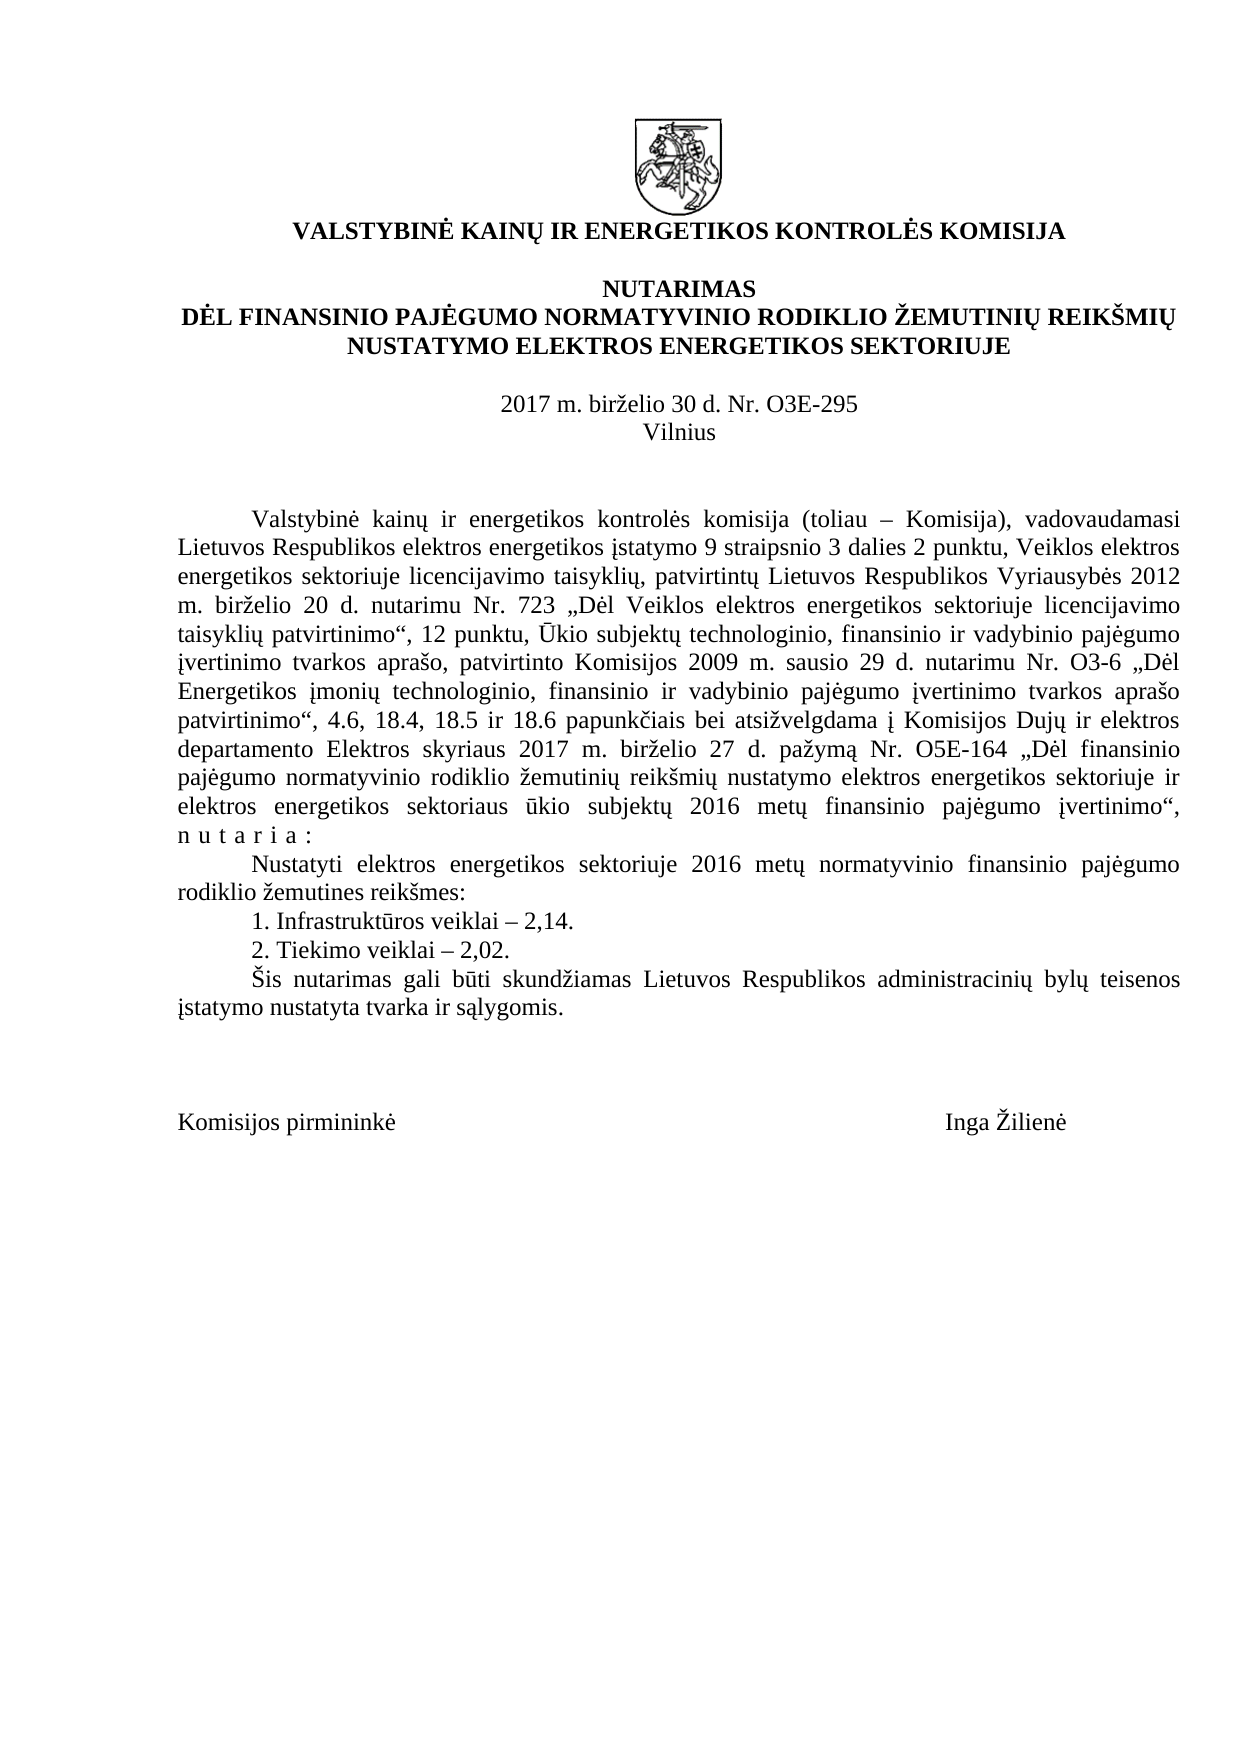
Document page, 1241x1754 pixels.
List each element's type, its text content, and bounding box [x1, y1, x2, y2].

text 2. Tiekimo veiklai – 2,02. [177, 935, 1181, 964]
text vALSTYBINĖ KAINŲ IR ENERGETIKOS KONTROLĖS KOMISIJA [177, 216, 1181, 245]
text NUTARIMAS [177, 274, 1181, 302]
text Nustatyti elektros energetikos sektoriuje 2016 metų normatyvinio finansinio pajėgumo rodiklio žemutines reikšmes: [177, 849, 1181, 906]
text Šis nutarimas gali būti skundžiamas Lietuvos Respublikos administracinių bylų teisenos įstatymo nustatyta tvarka ir sąlygomis. [177, 964, 1181, 1021]
text Valstybinė kainų ir energetikos kontrolės komisija (toliau – Komisija), vadovaudamasi Lietuvos Respublikos elektros energetikos įstatymo 9 straipsnio 3 dalies 2 punktu, Veiklos elektros energetikos sektoriuje licencijavimo taisyklių, patvirtintų Lietuvos Respublikos Vyriausybės 2012 m. birželio 20 d. nutarimu Nr. 723 „Dėl Veiklos elektros energetikos sektoriuje licencijavimo taisyklių patvirtinimo“, 12 punktu, Ūkio subjektų technologinio, finansinio ir vadybinio pajėgumo įvertinimo tvarkos aprašo, patvirtinto Komisijos 2009 m. sausio 29 d. nutarimu Nr. O3-6 „Dėl Energetikos įmonių technologinio, finansinio ir vadybinio pajėgumo įvertinimo tvarkos aprašo patvirtinimo“, 4.6, 18.4, 18.5 ir 18.6 papunkčiais bei atsižvelgdama į Komisijos Dujų ir elektros departamento Elektros skyriaus 2017 m. birželio 27 d. pažymą Nr. O5E-164 „Dėl finansinio pajėgumo normatyvinio rodiklio žemutinių reikšmių nustatymo elektros energetikos sektoriuje ir elektros energetikos sektoriaus ūkio subjektų 2016 metų finansinio pajėgumo įvertinimo“, nutaria: [177, 504, 1181, 849]
text DĖL FINANSINIO PAJĖGUMO NORMATYVINIO RODIKLIO ŽEMUTINIŲ REIKŠMIŲ NUSTATYMO ELEKTROS ENERGETIKOS SEKTORIUJE [177, 302, 1181, 360]
text Vilnius [177, 417, 1181, 446]
text 2017 m. birželio 30 d. Nr. O3E-295 [177, 389, 1181, 417]
text 1. Infrastruktūros veiklai – 2,14. [177, 906, 1181, 935]
text Komisijos pirmininkė Inga Žilienė [177, 1107, 1181, 1136]
